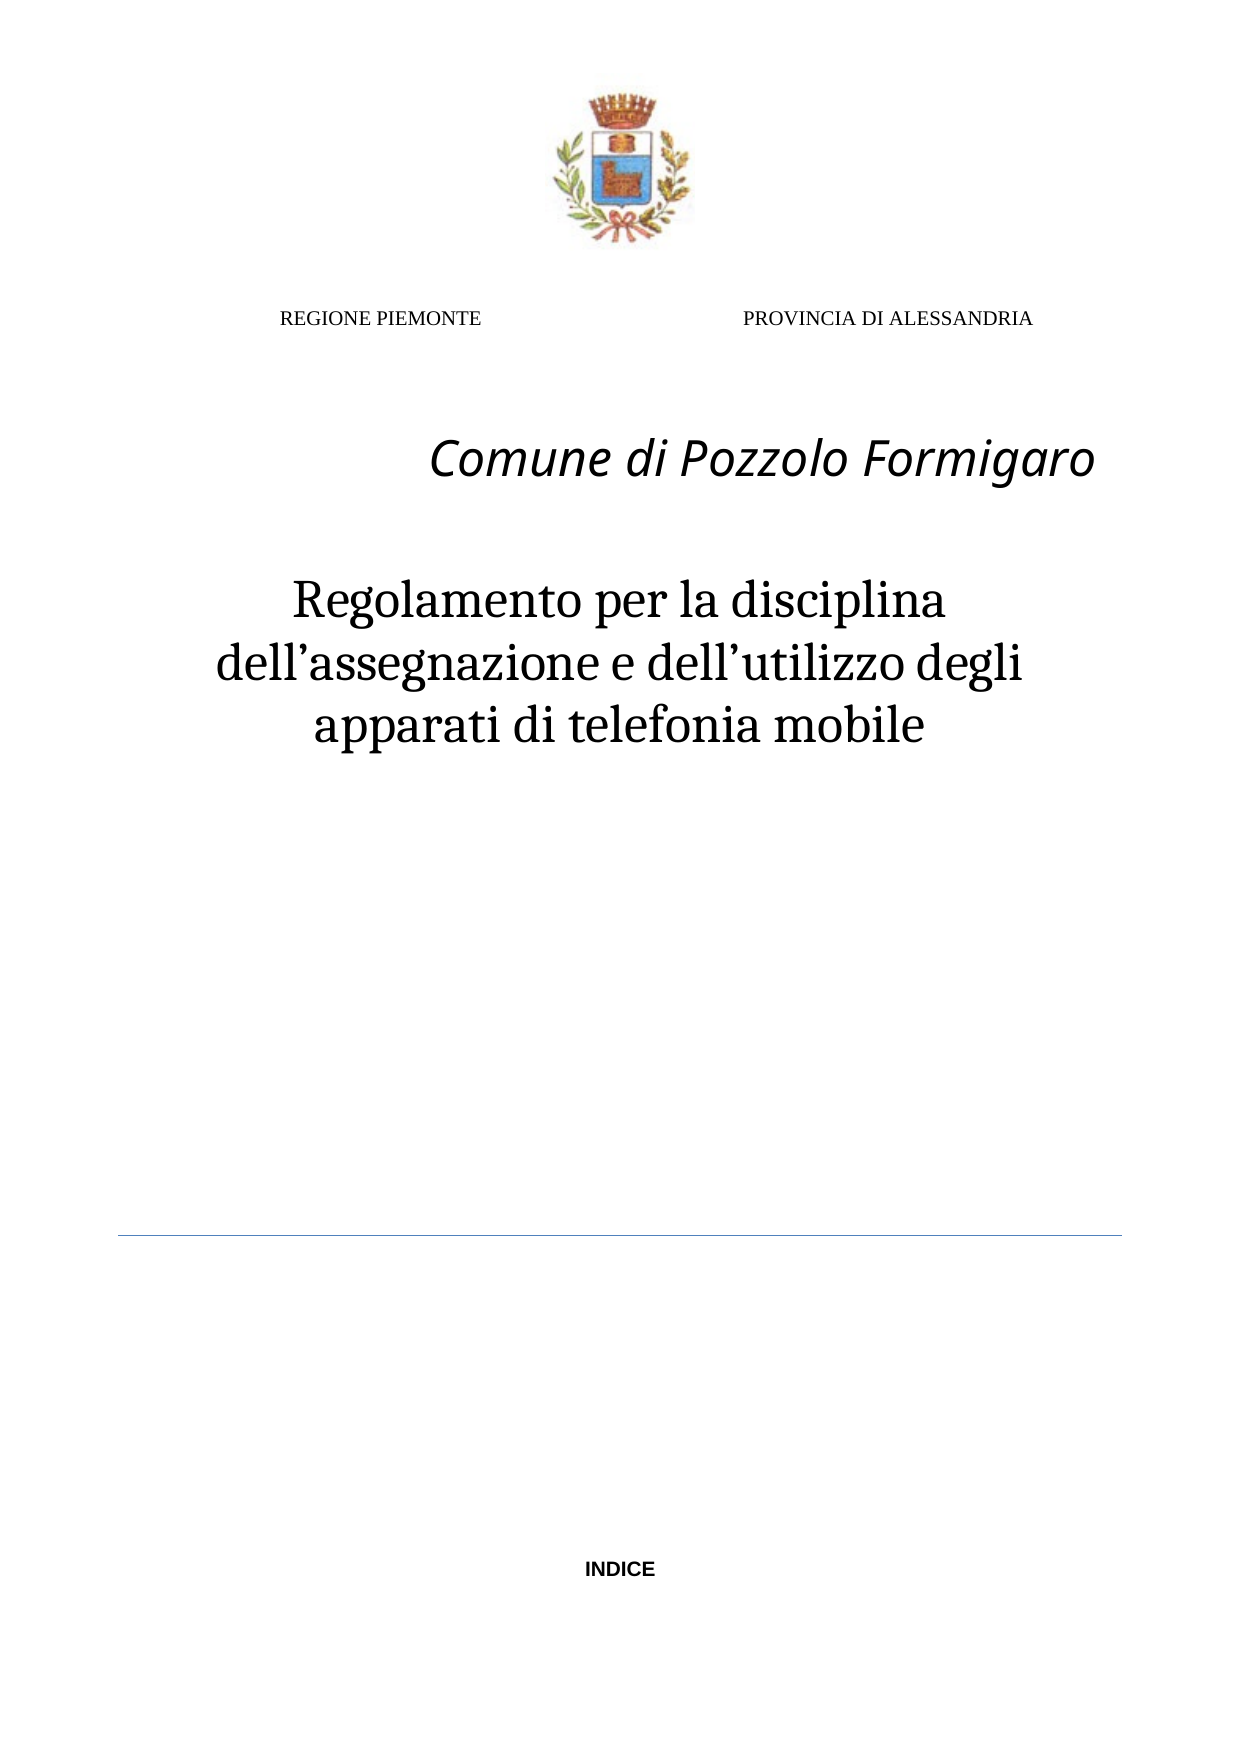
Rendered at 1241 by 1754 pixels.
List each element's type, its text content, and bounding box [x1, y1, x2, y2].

table_header [118, 1529, 1122, 1557]
table_cell [118, 1385, 1122, 1423]
text INDICE [118, 1557, 1122, 1581]
table_cell Regolamento per la disciplina dell’assegnazione e dell’utilizzo degli apparati di telefonia mobile [118, 569, 1122, 1235]
table_cell [118, 1236, 1122, 1310]
table_header regione piemonte Provincia di Alessandria Comune di Pozzolo Formigaro [118, 74, 1122, 569]
table_cell [118, 1348, 1122, 1385]
table_cell [118, 1310, 1122, 1348]
